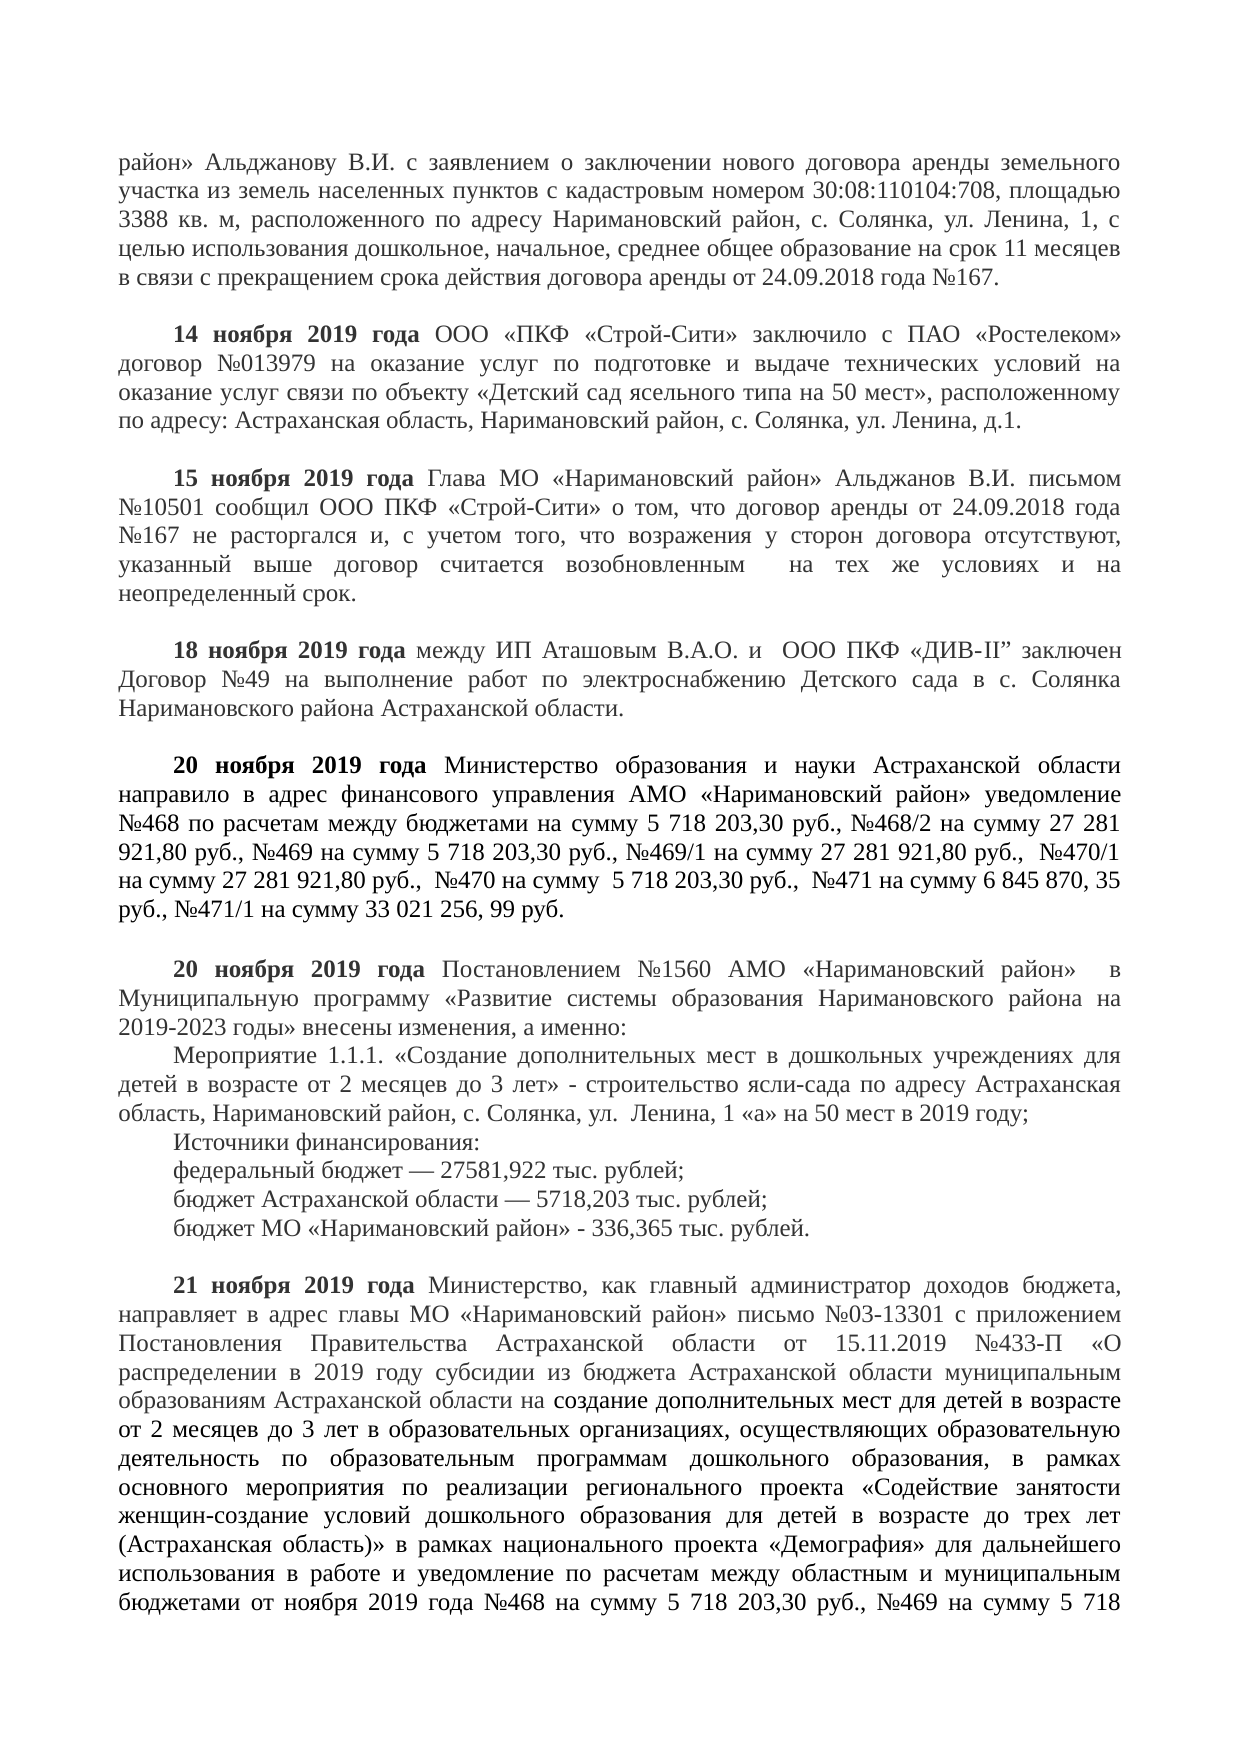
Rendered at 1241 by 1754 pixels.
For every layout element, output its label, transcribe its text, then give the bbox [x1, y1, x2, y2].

text район» Альджанову В.И. с заявлением о заключении нового договора аренды земельного участка из земель населенных пунктов с кадастровым номером 30:08:110104:708, площадью 3388 кв. м, расположенного по адресу Наримановский район, с. Солянка, ул. Ленина, 1, с целью использования дошкольное, начальное, среднее общее образование на срок 11 месяцев в связи с прекращением срока действия договора аренды от 24.09.2018 года №167. [118, 147, 1122, 291]
text 15 ноября 2019 года Глава МО «Наримановский район» Альджанов В.И. письмом №10501 сообщил ООО ПКФ «Строй-Сити» о том, что договор аренды от 24.09.2018 года №167 не расторгался и, с учетом того, что возражения у сторон договора отсутствуют, указанный выше договор считается возобновленным на тех же условиях и на неопределенный срок. [118, 463, 1122, 607]
text 20 ноября 2019 года Министерство образования и науки Астраханской области направило в адрес финансового управления АМО «Наримановский район» уведомление №468 по расчетам между бюджетами на сумму 5 718 203,30 руб., №468/2 на сумму 27 281 921,80 руб., №469 на сумму 5 718 203,30 руб., №469/1 на сумму 27 281 921,80 руб., №470/1 на сумму 27 281 921,80 руб., №470 на сумму 5 718 203,30 руб., №471 на сумму 6 845 870, 35 руб., №471/1 на сумму 33 021 256, 99 руб. [118, 751, 1122, 923]
text федеральный бюджет — 27581,922 тыс. рублей; [118, 1155, 1122, 1184]
text Источники финансирования: [118, 1127, 1122, 1155]
text 18 ноября 2019 года между ИП Аташовым В.А.О. и ООО ПКФ «ДИВ-II” заключен Договор №49 на выполнение работ по электроснабжению Детского сада в с. Солянка Наримановского района Астраханской области. [118, 636, 1122, 722]
text 21 ноября 2019 года Министерство, как главный администратор доходов бюджета, направляет в адрес главы МО «Наримановский район» письмо №03-13301 с приложением Постановления Правительства Астраханской области от 15.11.2019 №433-П «О распределении в 2019 году субсидии из бюджета Астраханской области муниципальным образованиям Астраханской области на создание дополнительных мест для детей в возрасте от 2 месяцев до 3 лет в образовательных организациях, осуществляющих образовательную деятельность по образовательным программам дошкольного образования, в рамках основного мероприятия по реализации регионального проекта «Содействие занятости женщин-создание условий дошкольного образования для детей в возрасте до трех лет (Астраханская область)» в рамках национального проекта «Демография» для дальнейшего использования в работе и уведомление по расчетам между областным и муниципальным бюджетами от ноября 2019 года №468 на сумму 5 718 203,30 руб., №469 на сумму 5 718 [118, 1270, 1122, 1615]
text бюджет Астраханской области — 5718,203 тыс. рублей; [118, 1184, 1122, 1213]
text 14 ноября 2019 года ООО «ПКФ «Строй-Сити» заключило с ПАО «Ростелеком» договор №013979 на оказание услуг по подготовке и выдаче технических условий на оказание услуг связи по объекту «Детский сад ясельного типа на 50 мест», расположенному по адресу: Астраханская область, Наримановский район, с. Солянка, ул. Ленина, д.1. [118, 319, 1122, 434]
text Мероприятие 1.1.1. «Создание дополнительных мест в дошкольных учреждениях для детей в возрасте от 2 месяцев до 3 лет» - строительство ясли-сада по адресу Астраханская область, Наримановский район, с. Солянка, ул. Ленина, 1 «а» на 50 мест в 2019 году; [118, 1040, 1122, 1127]
text бюджет МО «Наримановский район» - 336,365 тыс. рублей. [118, 1213, 1122, 1242]
text 20 ноября 2019 года Постановлением №1560 АМО «Наримановский район» в Муниципальную программу «Развитие системы образования Наримановского района на 2019-2023 годы» внесены изменения, а именно: [118, 954, 1122, 1040]
